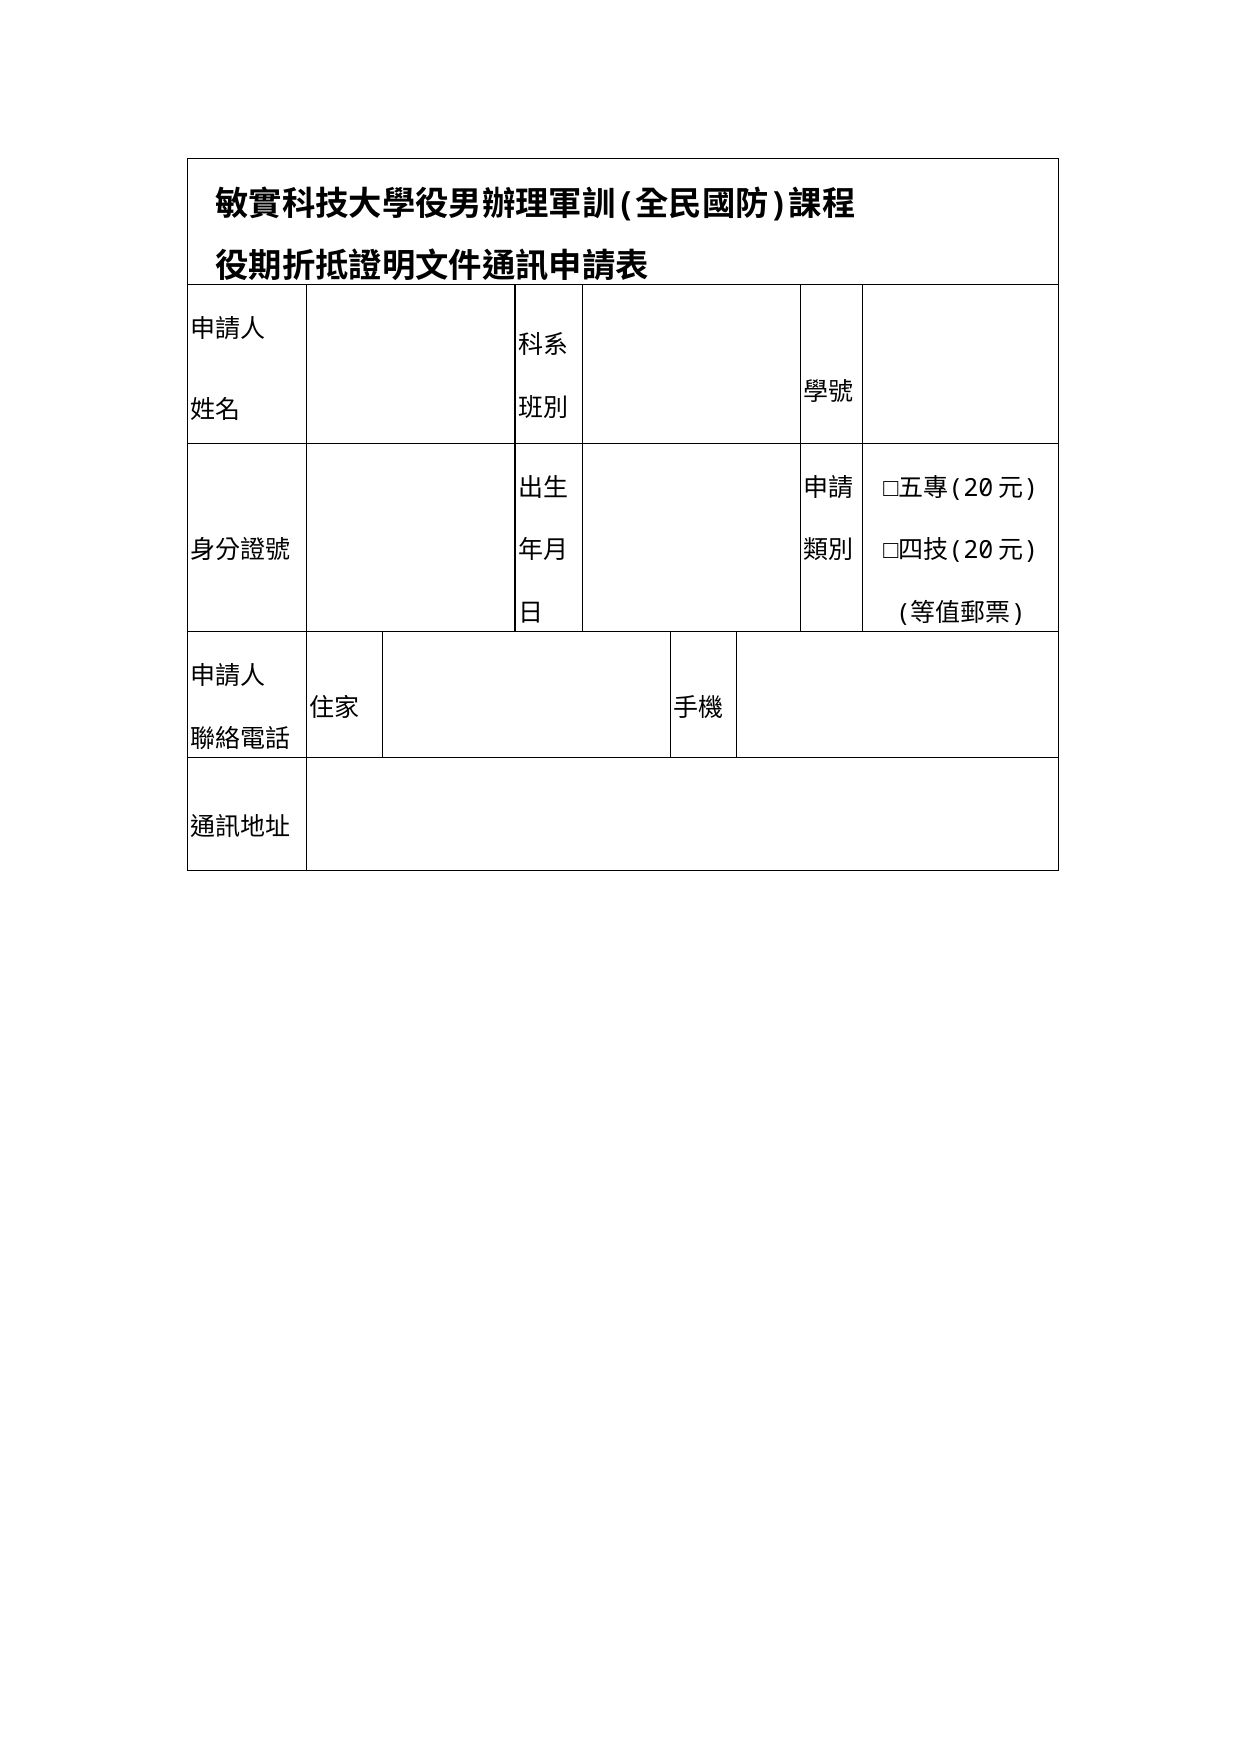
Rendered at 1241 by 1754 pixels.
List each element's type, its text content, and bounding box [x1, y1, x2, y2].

table_header 敏實科技大學役男辦理軍訓(全民國防)課程 役期折抵證明文件通訊申請表 [188, 159, 1058, 284]
table_cell 申請類別 [801, 444, 862, 631]
table_cell [737, 632, 1058, 757]
table_cell 科系班別 [516, 285, 582, 443]
table_cell 通訊地址 [188, 758, 306, 870]
table_cell [583, 444, 800, 631]
table_cell [583, 285, 800, 443]
table_cell [307, 758, 1058, 870]
table_cell 手機 [671, 632, 736, 757]
table_cell [307, 285, 514, 443]
table_cell 住家 [307, 632, 382, 757]
table_cell □五專(20元) □四技(20元) (等值郵票) [863, 444, 1058, 631]
table_cell 申請人 聯絡電話 [188, 632, 306, 757]
table_cell [383, 632, 670, 757]
table_cell [863, 285, 1058, 443]
table_cell 學號 [801, 285, 862, 443]
table_cell 身分證號 [188, 444, 306, 631]
table_cell 申請人 姓名 [188, 285, 306, 443]
table_cell 出生年月日 [516, 444, 582, 631]
table_cell [307, 444, 514, 631]
